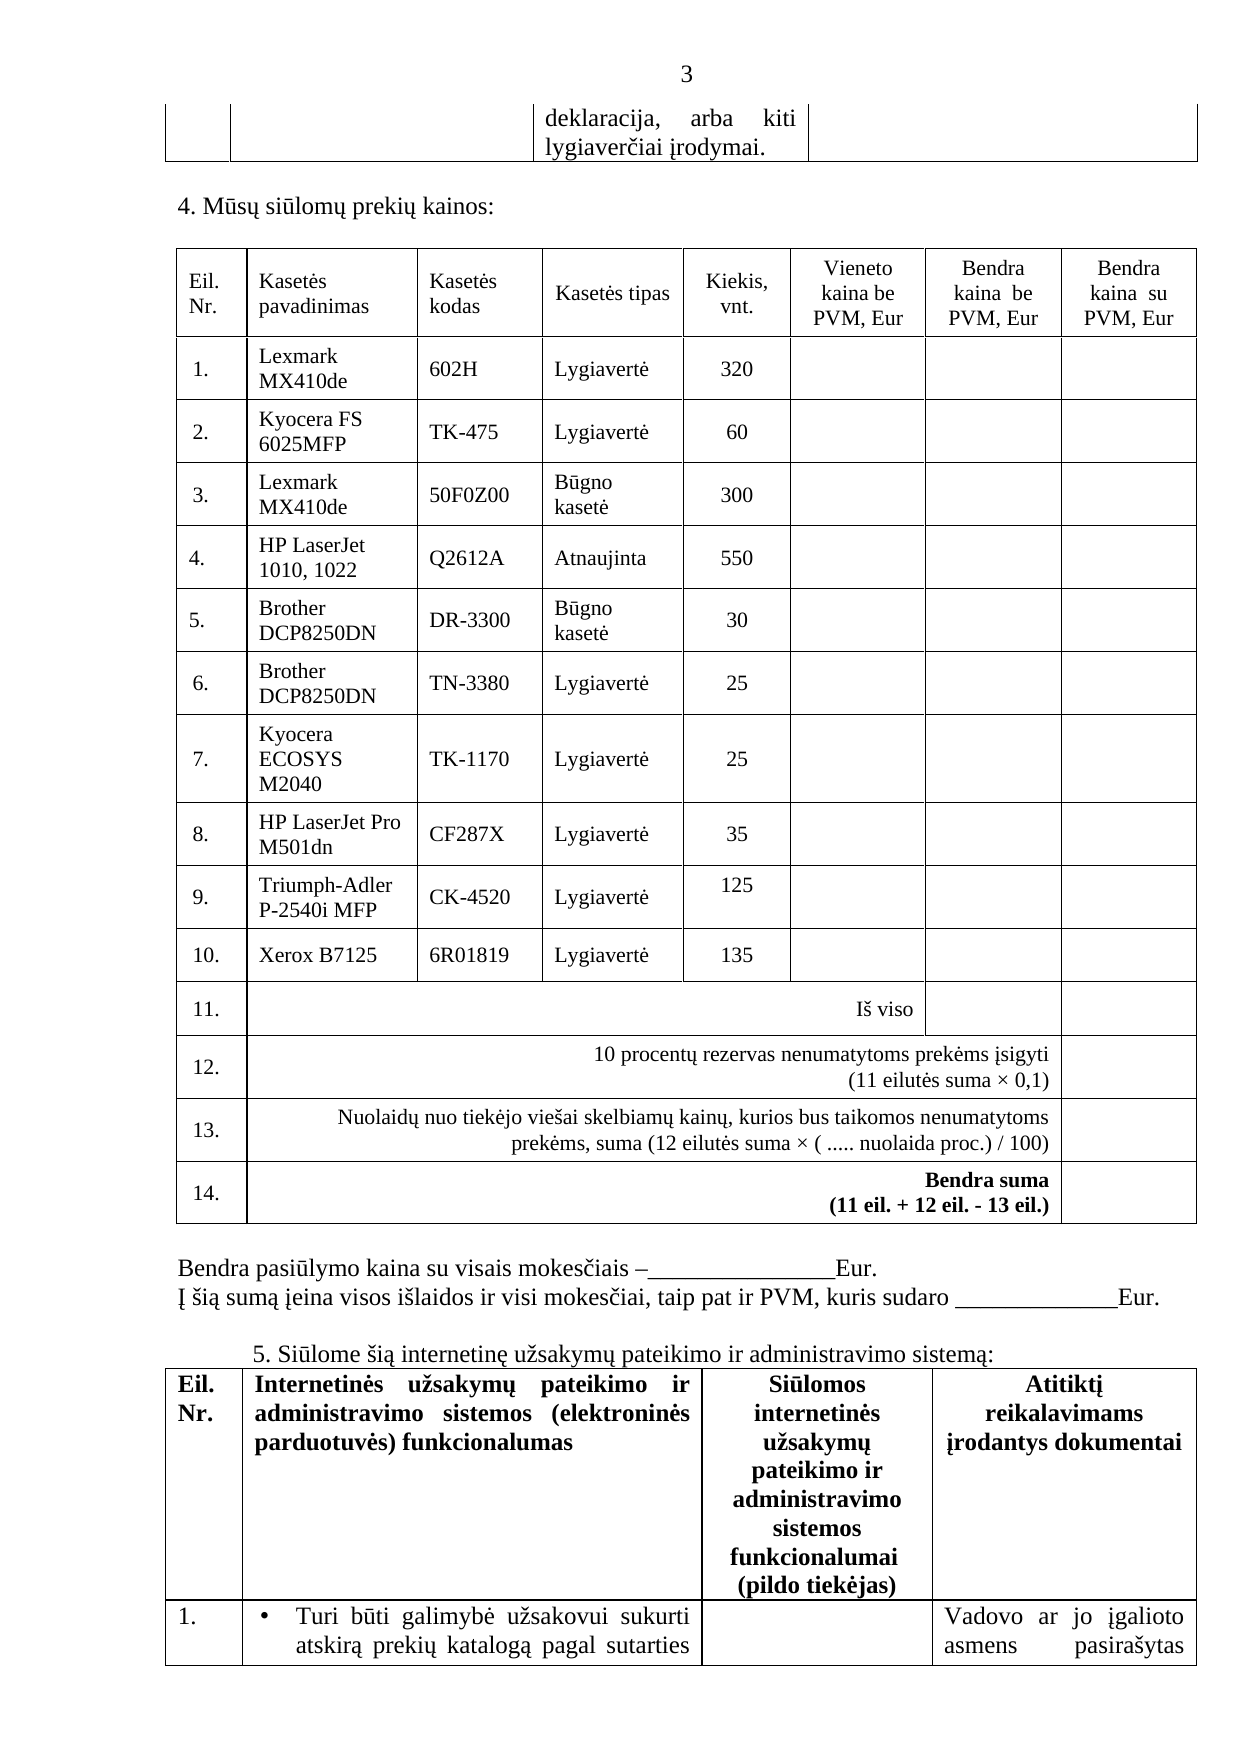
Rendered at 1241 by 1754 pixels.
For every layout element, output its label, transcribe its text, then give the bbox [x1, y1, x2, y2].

table_cell [926, 463, 1061, 525]
table_cell [1062, 338, 1196, 399]
table_cell 7. [177, 715, 246, 802]
table_cell CK-4520 [418, 866, 542, 928]
table_cell [1062, 803, 1196, 865]
table_cell Lygiavertė [543, 803, 682, 865]
table_cell [1062, 589, 1196, 651]
table_cell [926, 652, 1061, 714]
table_cell Lygiavertė [543, 338, 682, 399]
table_cell [791, 652, 924, 714]
table_cell 125 [684, 866, 790, 928]
table_cell [791, 338, 924, 399]
table_cell 10. [177, 929, 246, 981]
table_cell [1062, 1036, 1196, 1098]
table_cell [791, 463, 924, 525]
table_cell [166, 104, 229, 161]
text 5. Siūlome šią internetinę užsakymų pateikimo ir administravimo sistemą: [177, 1339, 1196, 1368]
table_cell 3. [177, 463, 246, 525]
table_cell 25 [684, 652, 790, 714]
table_cell Būgno kasetė [543, 589, 682, 651]
table_cell [1062, 400, 1196, 462]
table_cell 25 [684, 715, 790, 802]
table_cell 550 [684, 526, 790, 588]
table_cell Lexmark MX410de [248, 463, 417, 525]
table_cell [809, 104, 1197, 161]
table_cell Būgno kasetė [543, 463, 682, 525]
table_cell Q2612A [418, 526, 542, 588]
table_cell Lygiavertė [543, 400, 682, 462]
table_cell Bendra suma (11 eil. + 12 eil. - 13 eil.) [248, 1162, 1061, 1223]
table_cell [926, 803, 1061, 865]
text Bendra pasiūlymo kaina su visais mokesčiais –_______________Eur. [177, 1253, 1196, 1282]
table_cell 60 [684, 400, 790, 462]
table_cell Xerox B7125 [248, 929, 417, 981]
table_header Atitiktį reikalavimams įrodantys dokumentai [933, 1369, 1196, 1599]
table_cell 300 [684, 463, 790, 525]
table_cell 50F0Z00 [418, 463, 542, 525]
table_cell Brother DCP8250DN [248, 652, 417, 714]
table_cell [926, 338, 1061, 399]
table_cell [926, 982, 1061, 1035]
table_cell deklaracija, arba kiti lygiaverčiai įrodymai. [534, 104, 808, 161]
table_cell TK-1170 [418, 715, 542, 802]
table_cell [791, 929, 924, 981]
table_cell [1062, 652, 1196, 714]
table_cell Lygiavertė [543, 652, 682, 714]
table_cell [791, 400, 924, 462]
table_cell [791, 589, 924, 651]
text 4. Mūsų siūlomų prekių kainos: [177, 191, 1196, 219]
table_cell 602H [418, 338, 542, 399]
table_header Eil.Nr. [177, 249, 246, 336]
table_cell Nuolaidų nuo tiekėjo viešai skelbiamų kainų, kurios bus taikomos nenumatytoms prekėms, suma (12 eilutės suma × ( ..... nuolaida proc.) / 100) [248, 1099, 1061, 1161]
table_header Vieneto kaina be PVM, Eur [791, 249, 924, 336]
table_cell [1062, 526, 1196, 588]
table_cell 6. [177, 652, 246, 714]
table_cell [1062, 982, 1196, 1035]
table_cell [926, 715, 1061, 802]
table_cell [1062, 1162, 1196, 1223]
table_cell 4. [177, 526, 246, 588]
table_cell [231, 104, 533, 161]
table_cell 35 [684, 803, 790, 865]
table_cell TN-3380 [418, 652, 542, 714]
table_cell [926, 589, 1061, 651]
table_cell 14. [177, 1162, 246, 1223]
table_cell 12. [177, 1036, 246, 1098]
table_cell Iš viso [248, 982, 924, 1035]
table_cell 2. [177, 400, 246, 462]
table_cell [926, 866, 1061, 928]
table_cell 1. [177, 338, 246, 399]
table_cell HP LaserJet Pro M501dn [248, 803, 417, 865]
table_cell Kyocera ECOSYS M2040 [248, 715, 417, 802]
table_cell [926, 526, 1061, 588]
table_cell Lygiavertė [543, 929, 682, 981]
table_cell Triumph-Adler P-2540i MFP [248, 866, 417, 928]
table_cell [926, 400, 1061, 462]
table_header Kasetės pavadinimas [248, 249, 417, 336]
table_cell [791, 866, 924, 928]
table_cell 9. [177, 866, 246, 928]
table_cell [1062, 929, 1196, 981]
table_cell Vadovo ar jo įgalioto asmens pasirašytas [933, 1601, 1196, 1665]
table_cell 320 [684, 338, 790, 399]
table_cell CF287X [418, 803, 542, 865]
table_cell 30 [684, 589, 790, 651]
table_cell [1062, 715, 1196, 802]
table_header Bendra kaina su PVM, Eur [1062, 249, 1196, 336]
table_cell 6R01819 [418, 929, 542, 981]
table_cell [703, 1601, 932, 1665]
table_cell HP LaserJet 1010, 1022 [248, 526, 417, 588]
table_header Kasetės tipas [543, 249, 682, 336]
table_cell [926, 929, 1061, 981]
table_header Eil. Nr. [166, 1369, 242, 1599]
table_cell [1062, 866, 1196, 928]
table_header Kiekis, vnt. [684, 249, 790, 336]
table_cell 135 [684, 929, 790, 981]
table_header Internetinės užsakymų pateikimo ir administravimo sistemos (elektroninės parduotuvės) funkcionalumas [243, 1369, 701, 1599]
table_cell [791, 715, 924, 802]
table_cell Lygiavertė [543, 866, 682, 928]
table_cell Kyocera FS 6025MFP [248, 400, 417, 462]
table_cell Lygiavertė [543, 715, 682, 802]
text Į šią sumą įeina visos išlaidos ir visi mokesčiai, taip pat ir PVM, kuris sudaro _____________Eur. [177, 1282, 1196, 1311]
table_cell DR-3300 [418, 589, 542, 651]
table_cell 1. [166, 1601, 242, 1665]
table_cell 8. [177, 803, 246, 865]
table_cell [1062, 1099, 1196, 1161]
table_cell TK-475 [418, 400, 542, 462]
table_cell Turi būti galimybė užsakovui sukurti atskirą prekių katalogą pagal sutarties sąlygas; Užsakovo darbuotojai turi turėti galimybę formuoti užsakymus; Užsakovo atsakingas darbuotojas turi turėti galimybę peržiūrėti, koreguoti ir tvirtinti suformuotus užsakymus; Užsakovo atsakingas darbuotojas turi turėti galimybę formuoti ataskaitas apie pateiktus užsakymus pagal pasirinktą laikotarpį, užsakytas visas arba pasirinktas prekes vienam, keliems arba visiems padaliniams. [243, 1601, 701, 1665]
table_cell Atnaujinta [543, 526, 682, 588]
table_cell [791, 803, 924, 865]
table_cell 10 procentų rezervas nenumatytoms prekėms įsigyti (11 eilutės suma × 0,1) [248, 1036, 1061, 1098]
table_header Bendra kaina be PVM, Eur [926, 249, 1061, 336]
table_cell [1062, 463, 1196, 525]
table_cell 5. [177, 589, 246, 651]
table_cell 13. [177, 1099, 246, 1161]
table_cell 11. [177, 982, 246, 1035]
table_header Siūlomos internetinės užsakymų pateikimo ir administravimo sistemos funkcionalumai (pildo tiekėjas) [703, 1369, 932, 1599]
table_cell [791, 526, 924, 588]
table_header Kasetės kodas [418, 249, 542, 336]
table_cell Lexmark MX410de [248, 338, 417, 399]
table_cell Brother DCP8250DN [248, 589, 417, 651]
